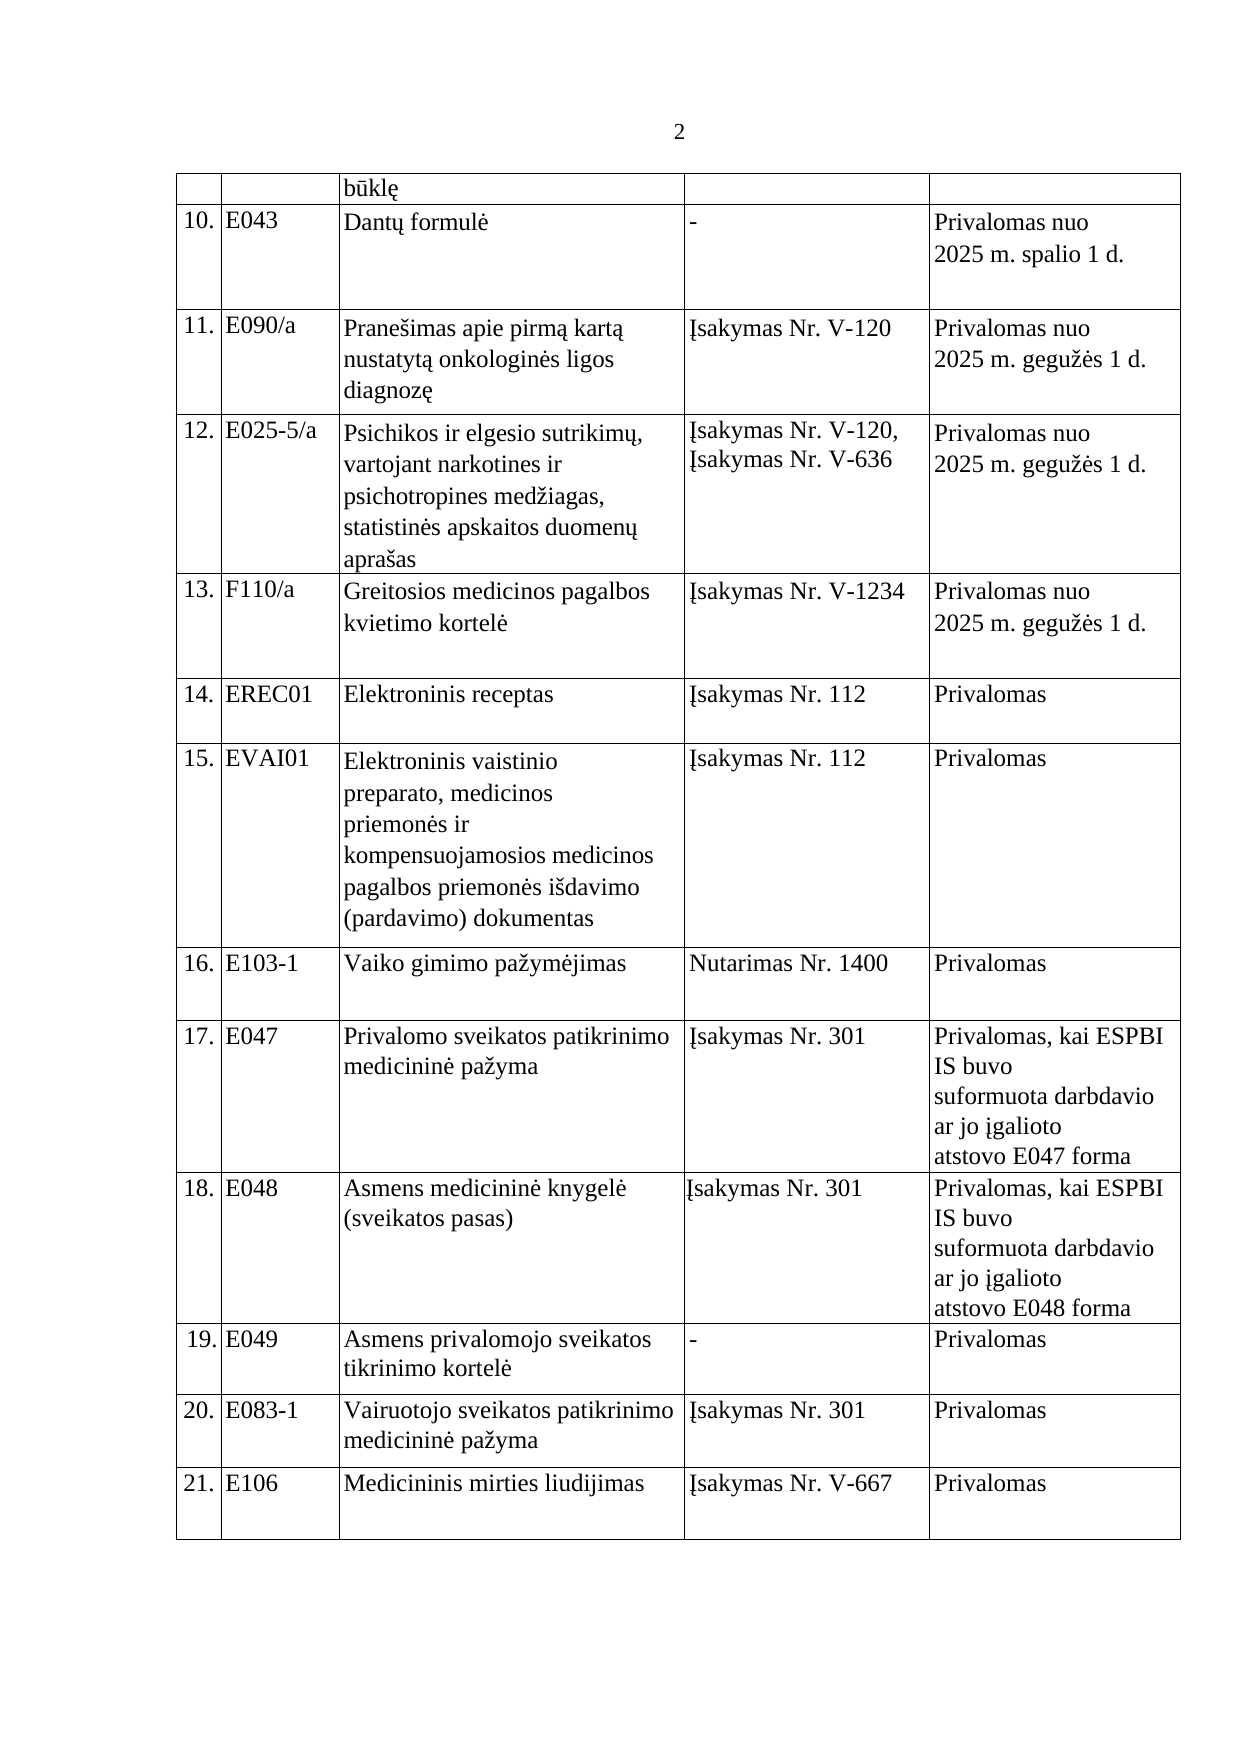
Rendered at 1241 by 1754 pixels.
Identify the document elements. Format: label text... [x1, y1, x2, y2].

table_cell būklę [340, 174, 684, 204]
table_cell 15. [177, 744, 221, 947]
table_cell Privalomas [930, 679, 1180, 742]
table_cell Nutarimas Nr. 1400 [685, 948, 929, 1020]
table_cell 13. [177, 574, 221, 678]
table_cell Įsakymas Nr. 112 [685, 744, 929, 947]
table_cell Dantų formulė [340, 205, 684, 309]
table_cell 17. [177, 1021, 221, 1172]
table_cell Elektroninis receptas [340, 679, 684, 742]
table_cell Privalomas nuo 2025 m. gegužės 1 d. [930, 415, 1180, 573]
table_cell E090/a [222, 310, 339, 414]
table_cell Įsakymas Nr. V-120, Įsakymas Nr. V-636 [685, 415, 929, 573]
table_cell Privalomas nuo 2025 m. spalio 1 d. [930, 205, 1180, 309]
table_cell F110/a [222, 574, 339, 678]
table_cell Privalomas, kai ESPBI IS buvo suformuota darbdavio ar jo įgalioto atstovo E047 forma [930, 1021, 1180, 1172]
table_cell 11. [177, 310, 221, 414]
table_cell 14. [177, 679, 221, 742]
table_cell Greitosios medicinos pagalbos kvietimo kortelė [340, 574, 684, 678]
table_cell Elektroninis vaistinio preparato, medicinos priemonės ir kompensuojamosios medicinos pagalbos priemonės išdavimo (pardavimo) dokumentas [340, 744, 684, 947]
table_cell Privalomas nuo 2025 m. gegužės 1 d. [930, 574, 1180, 678]
table_cell E103-1 [222, 948, 339, 1020]
table_cell Privalomas, kai ESPBI IS buvo suformuota darbdavio ar jo įgalioto atstovo E048 forma [930, 1173, 1180, 1323]
table_cell E048 [222, 1173, 339, 1323]
table_cell EREC01 [222, 679, 339, 742]
table_cell Įsakymas Nr. V-667 [685, 1468, 929, 1539]
table_cell Privalomas nuo 2025 m. gegužės 1 d. [930, 310, 1180, 414]
table_cell Privalomo sveikatos patikrinimo medicininė pažyma [340, 1021, 684, 1172]
table_cell 16. [177, 948, 221, 1020]
table_cell [177, 174, 221, 204]
table_cell Įsakymas Nr. 301 [685, 1395, 929, 1467]
table_cell [930, 174, 1180, 204]
table_cell Medicininis mirties liudijimas [340, 1468, 684, 1539]
table_cell Asmens privalomojo sveikatos tikrinimo kortelė [340, 1324, 684, 1394]
table_cell - [685, 1324, 929, 1394]
table_cell Privalomas [930, 744, 1180, 947]
table_cell Privalomas [930, 1324, 1180, 1394]
table_cell 20. [177, 1395, 221, 1467]
table_cell - [685, 205, 929, 309]
table_cell Vaiko gimimo pažymėjimas [340, 948, 684, 1020]
table_cell [222, 174, 339, 204]
table_cell [685, 174, 929, 204]
table_cell EVAI01 [222, 744, 339, 947]
table_cell Įsakymas Nr. 301 [685, 1173, 929, 1323]
table_cell Įsakymas Nr. V-120 [685, 310, 929, 414]
table_cell 10. [177, 205, 221, 309]
table_cell E083-1 [222, 1395, 339, 1467]
table_cell Privalomas [930, 948, 1180, 1020]
table_cell Įsakymas Nr. 112 [685, 679, 929, 742]
table_cell E106 [222, 1468, 339, 1539]
table_cell Įsakymas Nr. V-1234 [685, 574, 929, 678]
table_cell Įsakymas Nr. 301 [685, 1021, 929, 1172]
table_cell 19. [177, 1324, 221, 1394]
table_cell Psichikos ir elgesio sutrikimų, vartojant narkotines ir psichotropines medžiagas, statistinės apskaitos duomenų aprašas [340, 415, 684, 573]
table_cell Asmens medicininė knygelė (sveikatos pasas) [340, 1173, 684, 1323]
table_cell 18. [177, 1173, 221, 1323]
table_cell Privalomas [930, 1468, 1180, 1539]
table_cell E043 [222, 205, 339, 309]
table_cell 12. [177, 415, 221, 573]
table_cell Vairuotojo sveikatos patikrinimo medicininė pažyma [340, 1395, 684, 1467]
table_cell E047 [222, 1021, 339, 1172]
table_cell Pranešimas apie pirmą kartą nustatytą onkologinės ligos diagnozę [340, 310, 684, 414]
table_cell E025-5/a [222, 415, 339, 573]
table_cell E049 [222, 1324, 339, 1394]
table_cell Privalomas [930, 1395, 1180, 1467]
table_cell 21. [177, 1468, 221, 1539]
